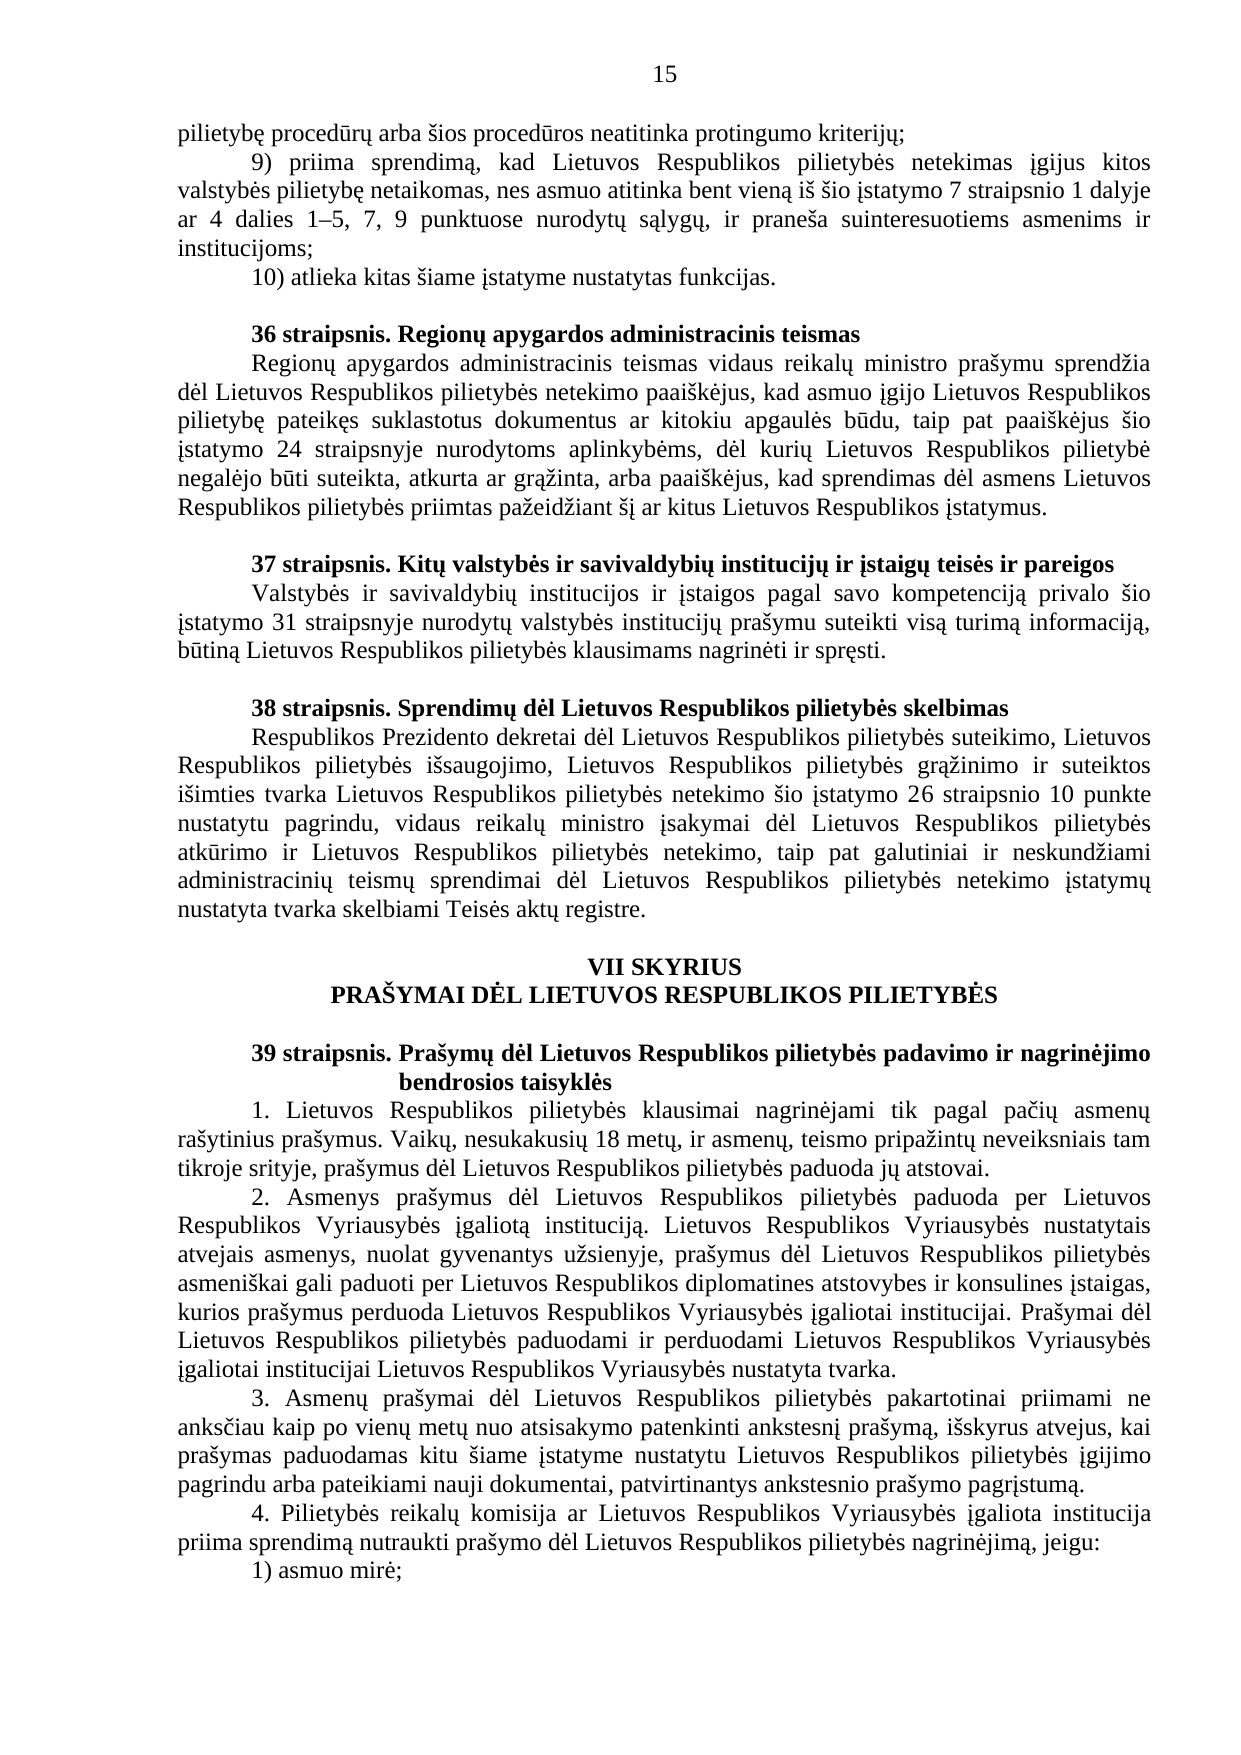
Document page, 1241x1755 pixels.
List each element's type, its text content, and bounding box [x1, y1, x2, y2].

text 1) asmuo mirė; [177, 1556, 1152, 1584]
text pilietybę procedūrų arba šios procedūros neatitinka protingumo kriterijų; [177, 118, 1152, 147]
text Regionų apygardos administracinis teismas vidaus reikalų ministro prašymu sprendžia dėl Lietuvos Respublikos pilietybės netekimo paaiškėjus, kad asmuo įgijo Lietuvos Respublikos pilietybę pateikęs suklastotus dokumentus ar kitokiu apgaulės būdu, taip pat paaiškėjus šio įstatymo 24 straipsnyje nurodytoms aplinkybėms, dėl kurių Lietuvos Respublikos pilietybė negalėjo būti suteikta, atkurta ar grąžinta, arba paaiškėjus, kad sprendimas dėl asmens Lietuvos Respublikos pilietybės priimtas pažeidžiant šį ar kitus Lietuvos Respublikos įstatymus. [177, 348, 1152, 521]
text 10) atlieka kitas šiame įstatyme nustatytas funkcijas. [177, 262, 1152, 291]
text 38 straipsnis. Sprendimų dėl Lietuvos Respublikos pilietybės skelbimas [177, 693, 1152, 722]
text 39 straipsnis. Prašymų dėl Lietuvos Respublikos pilietybės padavimo ir nagrinėjimo bendrosios taisyklės [251, 1038, 1152, 1096]
text 3. Asmenų prašymai dėl Lietuvos Respublikos pilietybės pakartotinai priimami ne anksčiau kaip po vienų metų nuo atsisakymo patenkinti ankstesnį prašymą, išskyrus atvejus, kai prašymas paduodamas kitu šiame įstatyme nustatytu Lietuvos Respublikos pilietybės įgijimo pagrindu arba pateikiami nauji dokumentai, patvirtinantys ankstesnio prašymo pagrįstumą. [177, 1383, 1152, 1498]
text Respublikos Prezidento dekretai dėl Lietuvos Respublikos pilietybės suteikimo, Lietuvos Respublikos pilietybės išsaugojimo, Lietuvos Respublikos pilietybės grąžinimo ir suteiktos išimties tvarka Lietuvos Respublikos pilietybės netekimo šio įstatymo 26 straipsnio 10 punkte nustatytu pagrindu, vidaus reikalų ministro įsakymai dėl Lietuvos Respublikos pilietybės atkūrimo ir Lietuvos Respublikos pilietybės netekimo, taip pat galutiniai ir neskundžiami administracinių teismų sprendimai dėl Lietuvos Respublikos pilietybės netekimo įstatymų nustatyta tvarka skelbiami Teisės aktų registre. [177, 722, 1152, 923]
text 37 straipsnis. Kitų valstybės ir savivaldybių institucijų ir įstaigų teisės ir pareigos [177, 549, 1152, 578]
text 2. Asmenys prašymus dėl Lietuvos Respublikos pilietybės paduoda per Lietuvos Respublikos Vyriausybės įgaliotą instituciją. Lietuvos Respublikos Vyriausybės nustatytais atvejais asmenys, nuolat gyvenantys užsienyje, prašymus dėl Lietuvos Respublikos pilietybės asmeniškai gali paduoti per Lietuvos Respublikos diplomatines atstovybes ir konsulines įstaigas, kurios prašymus perduoda Lietuvos Respublikos Vyriausybės įgaliotai institucijai. Prašymai dėl Lietuvos Respublikos pilietybės paduodami ir perduodami Lietuvos Respublikos Vyriausybės įgaliotai institucijai Lietuvos Respublikos Vyriausybės nustatyta tvarka. [177, 1182, 1152, 1383]
text 4. Pilietybės reikalų komisija ar Lietuvos Respublikos Vyriausybės įgaliota institucija priima sprendimą nutraukti prašymo dėl Lietuvos Respublikos pilietybės nagrinėjimą, jeigu: [177, 1498, 1152, 1556]
text PRAŠYMAI DĖL LIETUVOS RESPUBLIKOS PILIETYBĖS [177, 981, 1152, 1009]
text 36 straipsnis. Regionų apygardos administracinis teismas [177, 319, 1152, 348]
text 9) priima sprendimą, kad Lietuvos Respublikos pilietybės netekimas įgijus kitos valstybės pilietybę netaikomas, nes asmuo atitinka bent vieną iš šio įstatymo 7 straipsnio 1 dalyje ar 4 dalies 1–5, 7, 9 punktuose nurodytų sąlygų, ir praneša suinteresuotiems asmenims ir institucijoms; [177, 147, 1152, 262]
text 1. Lietuvos Respublikos pilietybės klausimai nagrinėjami tik pagal pačių asmenų rašytinius prašymus. Vaikų, nesukakusių 18 metų, ir asmenų, teismo pripažintų neveiksniais tam tikroje srityje, prašymus dėl Lietuvos Respublikos pilietybės paduoda jų atstovai. [177, 1096, 1152, 1182]
text Valstybės ir savivaldybių institucijos ir įstaigos pagal savo kompetenciją privalo šio įstatymo 31 straipsnyje nurodytų valstybės institucijų prašymu suteikti visą turimą informaciją, būtiną Lietuvos Respublikos pilietybės klausimams nagrinėti ir spręsti. [177, 578, 1152, 664]
text VII SKYRIUS [177, 952, 1152, 981]
